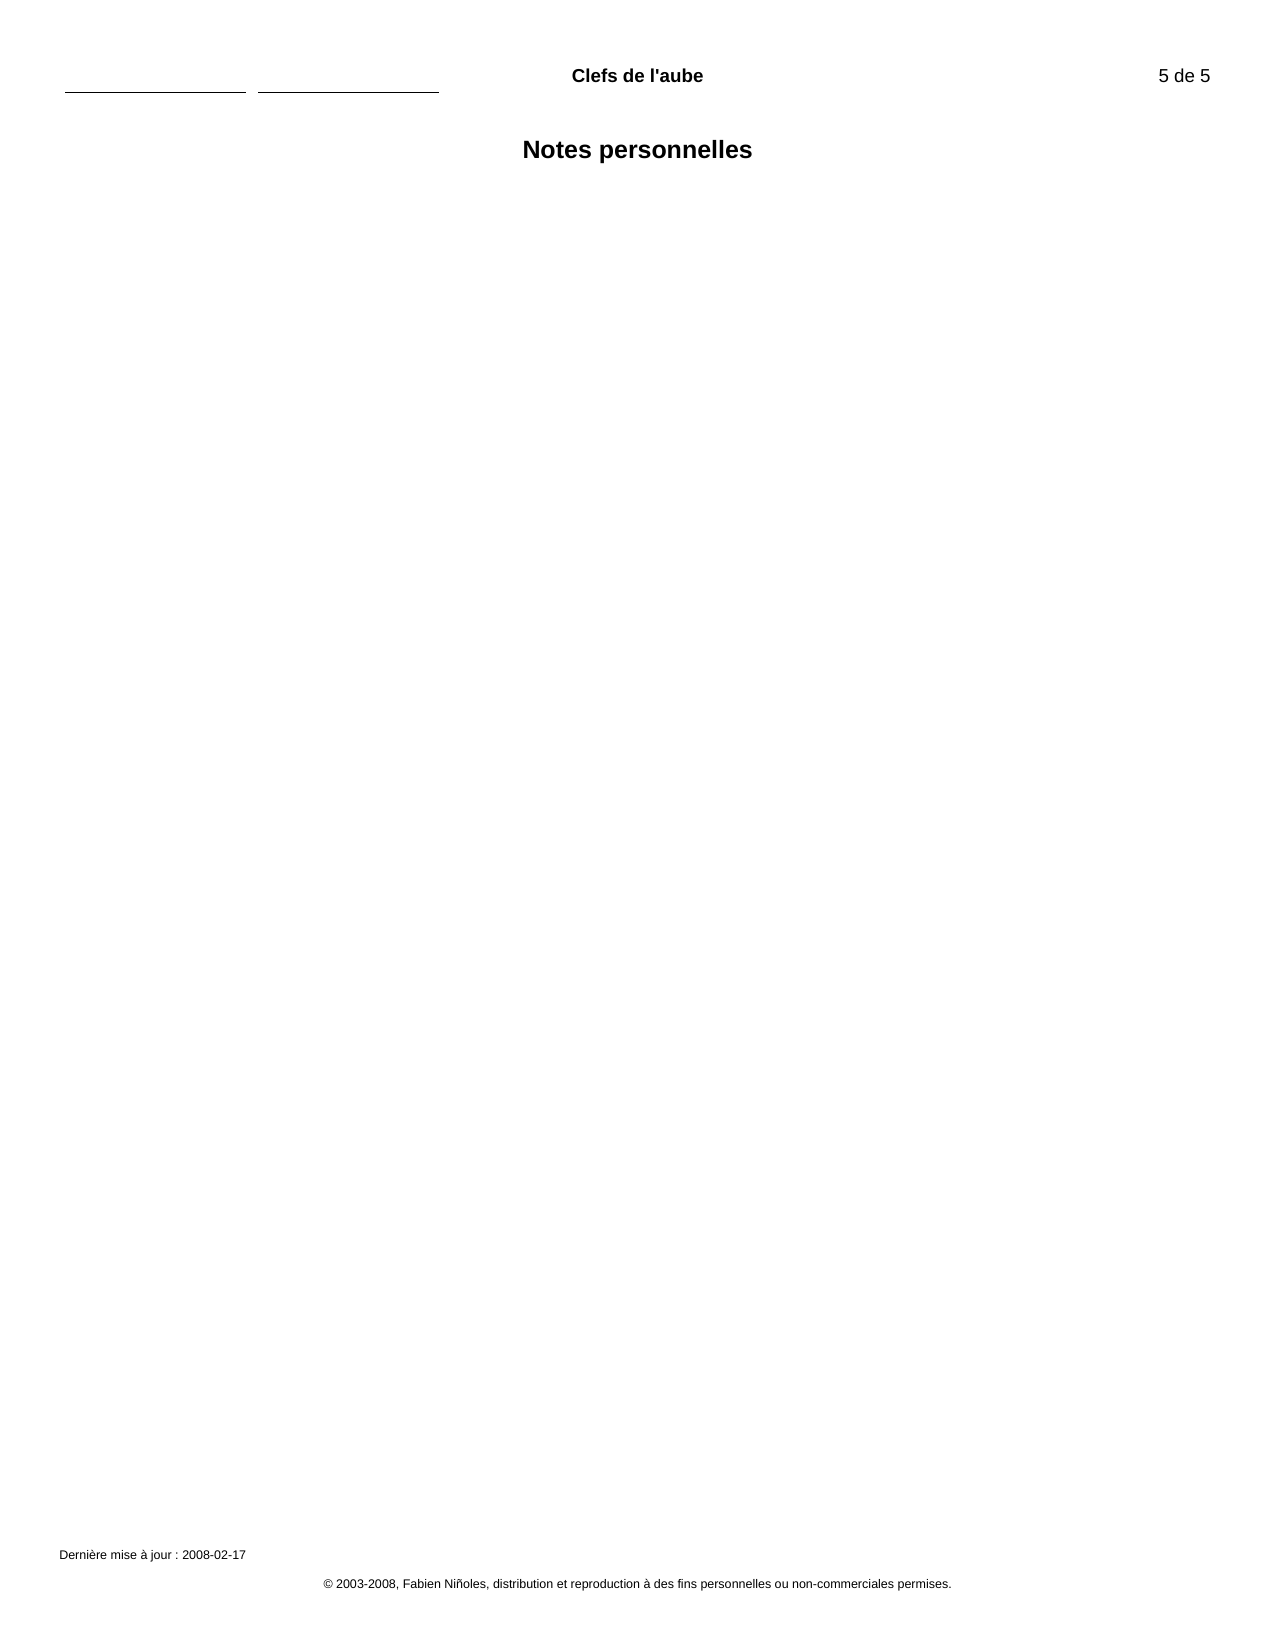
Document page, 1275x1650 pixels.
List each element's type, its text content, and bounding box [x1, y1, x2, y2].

text Notes personnelles [59, 135, 1216, 163]
